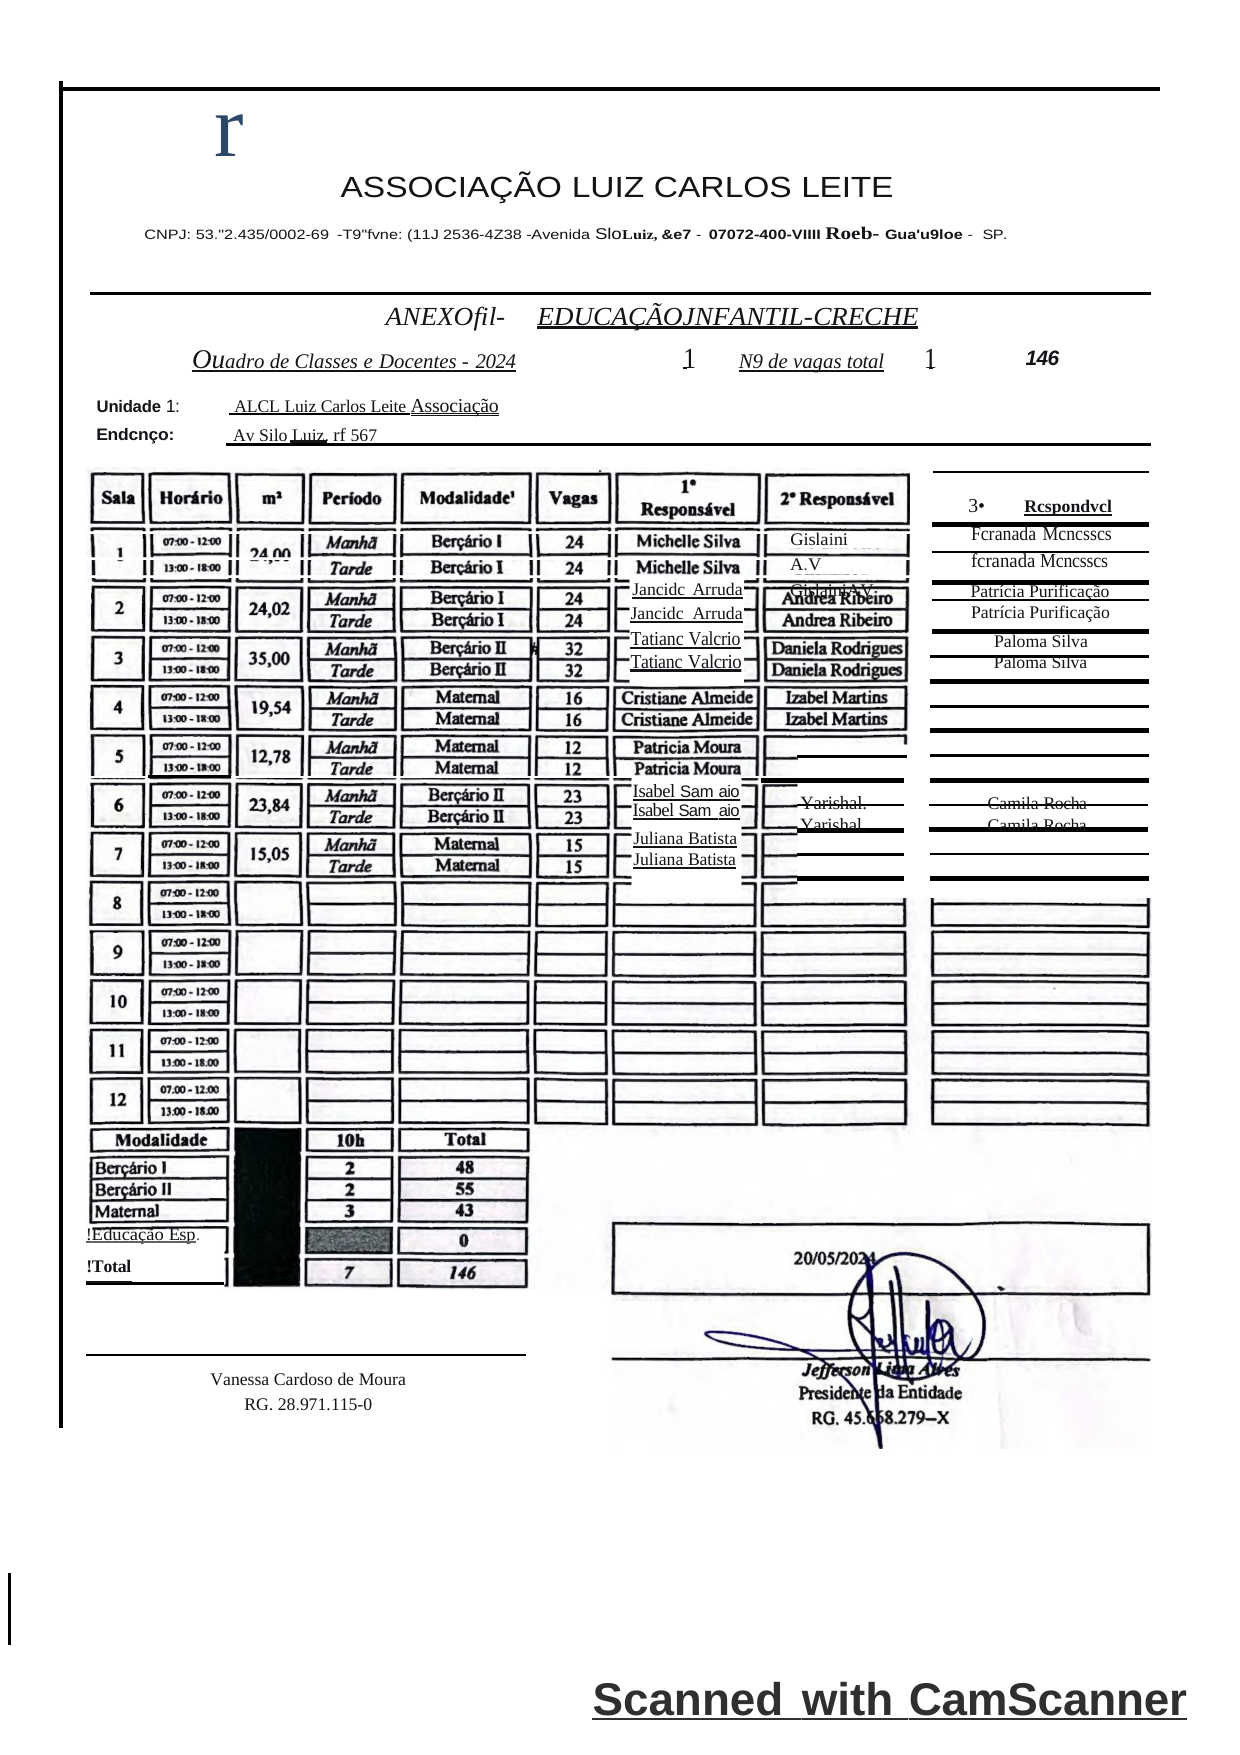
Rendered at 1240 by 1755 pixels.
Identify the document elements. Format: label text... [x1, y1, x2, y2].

text 3• Rcspondvcl [968, 494, 1112, 522]
text Patrícia Purificação [931, 600, 1149, 623]
text fcranada Mcncsscs [968, 553, 1112, 572]
text Patrícia Purificação [931, 581, 1149, 599]
text Yarishal. Camila Rocha [1152, 792, 1208, 813]
text ANEXOfil- EDUCAÇÃOJNFANTIL-CRECHE [385, 301, 941, 331]
text 146 [1025, 346, 1208, 370]
text Endcnço: [96, 425, 180, 444]
text !Total [1152, 1256, 1208, 1277]
text r [214, 79, 1208, 175]
text Unidade 1: [96, 396, 180, 416]
text Paloma Silva [993, 634, 1088, 655]
text Scanned with CamScanner [592, 1672, 1208, 1725]
text ASSOCIAÇÃO LUIZ CARLOS LEITE [75, 175, 1159, 203]
text Ouadro de Classes e Docentes - 2024 1 N9 de vagas total 1 [192, 341, 941, 374]
text Yarishal. Camila Rocha [1152, 813, 1208, 835]
text ALCL Luiz Carlos Leite Associação Av Silo Luiz. rf 567 [228, 393, 513, 443]
text !Educação Esp. [1152, 1223, 1208, 1244]
text Fcranada Mcncsscs [968, 527, 1112, 551]
text Paloma Silva [993, 658, 1088, 672]
text CNPJ: 53."2.435/0002-69 -T9"fvne: (11J 2536-4Z38 -Avenida SloLuiz, &e7 - 07072-400-VIIII Roeb- Gua'u9loe - SP. [144, 223, 1208, 243]
